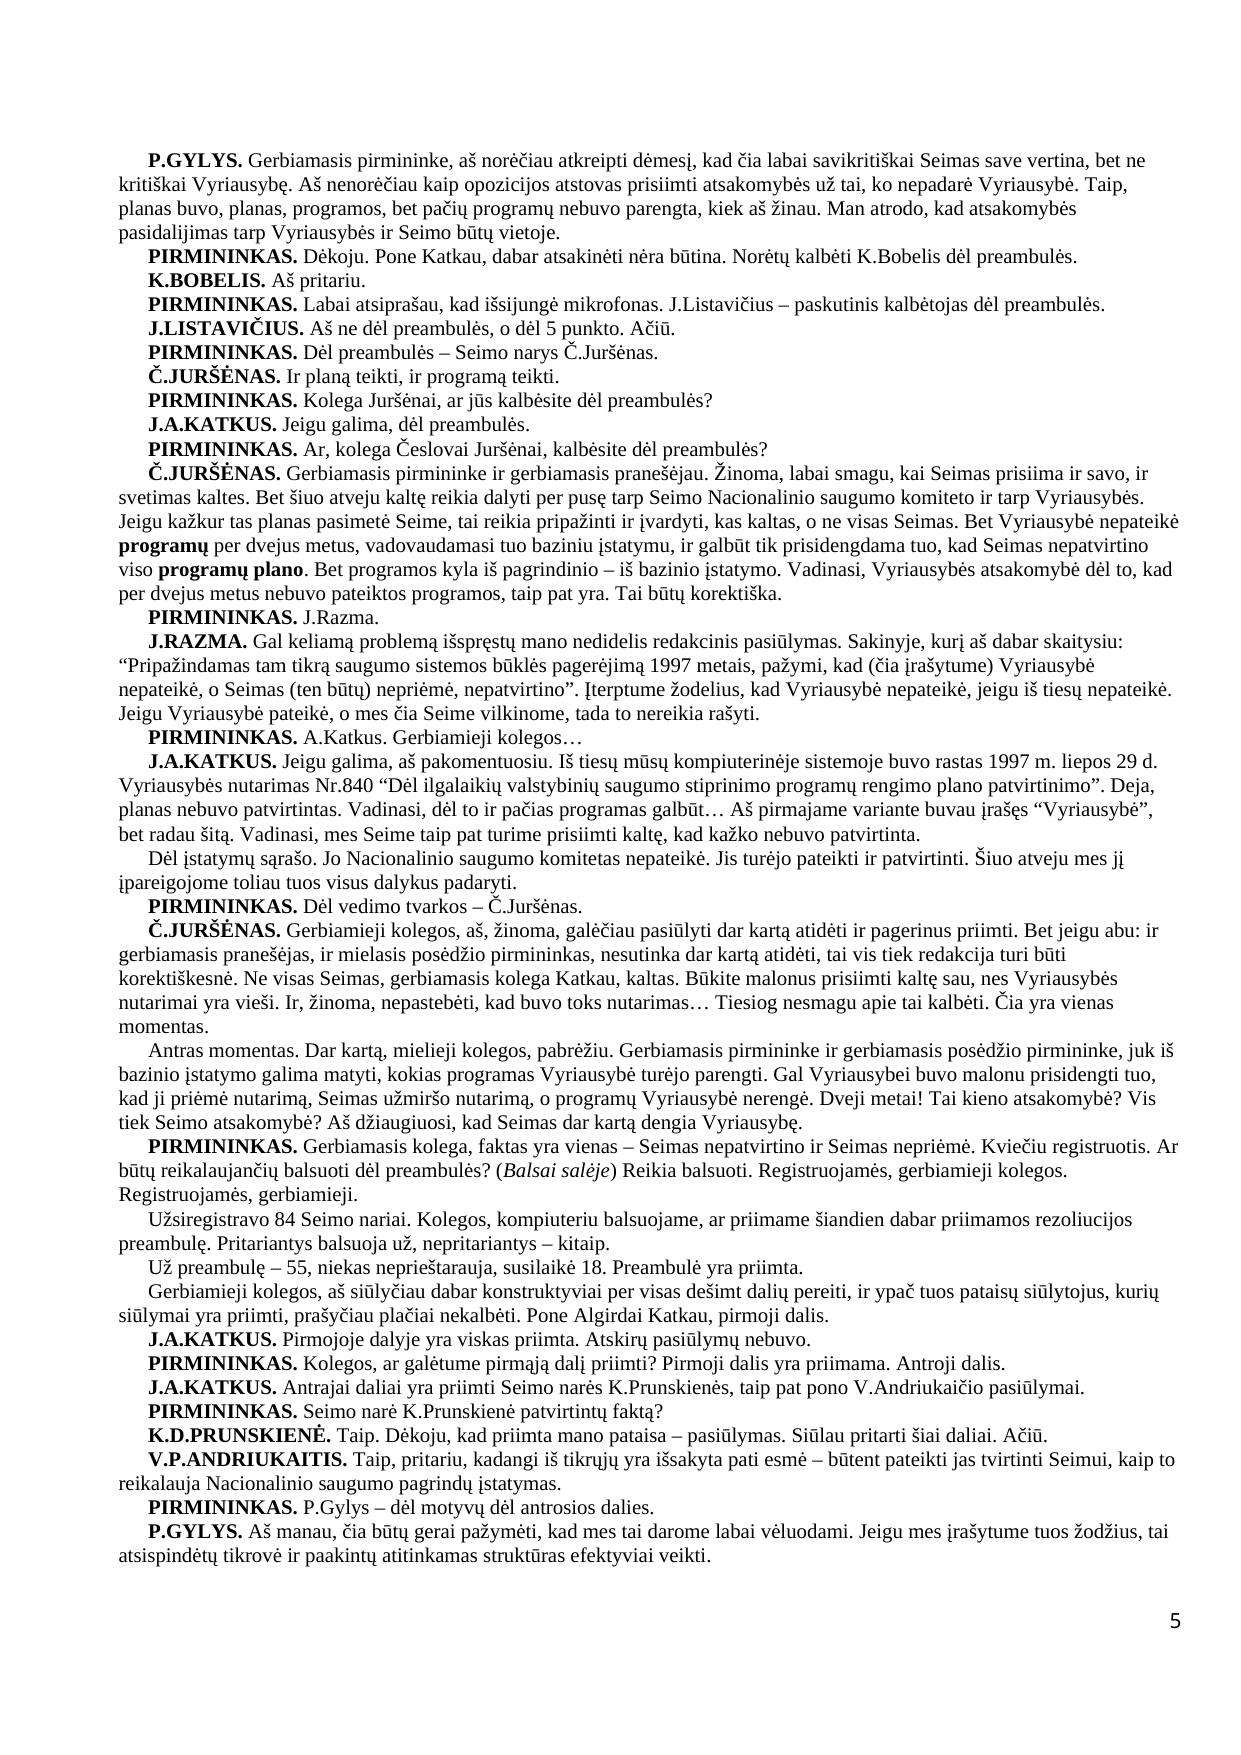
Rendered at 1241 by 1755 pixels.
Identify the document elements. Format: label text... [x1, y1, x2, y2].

text PIRMININKAS. Labai atsiprašau, kad išsijungė mikrofonas. J.Listavičius – paskutinis kalbėtojas dėl preambulės. [118, 292, 1181, 316]
text J.RAZMA. Gal keliamą problemą išspręstų mano nedidelis redakcinis pasiūlymas. Sakinyje, kurį aš dabar skaitysiu: “Pripažindamas tam tikrą saugumo sistemos būklės pagerėjimą 1997 metais, pažymi, kad (čia įrašytume) Vyriausybė nepateikė, o Seimas (ten būtų) nepriėmė, nepatvirtino”. Įterptume žodelius, kad Vyriausybė nepateikė, jeigu iš tiesų nepateikė. Jeigu Vyriausybė pateikė, o mes čia Seime vilkinome, tada to nereikia rašyti. [118, 629, 1181, 725]
text PIRMININKAS. A.Katkus. Gerbiamieji kolegos… [118, 725, 1181, 749]
text PIRMININKAS. Kolega Juršėnai, ar jūs kalbėsite dėl preambulės? [118, 388, 1181, 412]
text PIRMININKAS. Dėl vedimo tvarkos – Č.Juršėnas. [118, 894, 1181, 918]
text K.BOBELIS. Aš pritariu. [118, 268, 1181, 292]
text J.A.KATKUS. Jeigu galima, aš pakomentuosiu. Iš tiesų mūsų kompiuterinėje sistemoje buvo rastas 1997 m. liepos 29 d. Vyriausybės nutarimas Nr.840 “Dėl ilgalaikių valstybinių saugumo stiprinimo programų rengimo plano patvirtinimo”. Deja, planas nebuvo patvirtintas. Vadinasi, dėl to ir pačias programas galbūt… Aš pirmajame variante buvau įrašęs “Vyriausybė”, bet radau šitą. Vadinasi, mes Seime taip pat turime prisiimti kaltę, kad kažko nebuvo patvirtinta. [118, 749, 1181, 846]
text Č.JURŠĖNAS. Gerbiamasis pirmininke ir gerbiamasis pranešėjau. Žinoma, labai smagu, kai Seimas prisiima ir savo, ir svetimas kaltes. Bet šiuo atveju kaltę reikia dalyti per pusę tarp Seimo Nacionalinio saugumo komiteto ir tarp Vyriausybės. Jeigu kažkur tas planas pasimetė Seime, tai reikia pripažinti ir įvardyti, kas kaltas, o ne visas Seimas. Bet Vyriausybė nepateikė programų per dvejus metus, vadovaudamasi tuo baziniu įstatymu, ir galbūt tik prisidengdama tuo, kad Seimas nepatvirtino viso programų plano. Bet programos kyla iš pagrindinio – iš bazinio įstatymo. Vadinasi, Vyriausybės atsakomybė dėl to, kad per dvejus metus nebuvo pateiktos programos, taip pat yra. Tai būtų korektiška. [118, 461, 1181, 605]
text PIRMININKAS. Ar, kolega Česlovai Juršėnai, kalbėsite dėl preambulės? [118, 436, 1181, 461]
text Č.JURŠĖNAS. Gerbiamieji kolegos, aš, žinoma, galėčiau pasiūlyti dar kartą atidėti ir pagerinus priimti. Bet jeigu abu: ir gerbiamasis pranešėjas, ir mielasis posėdžio pirmininkas, nesutinka dar kartą atidėti, tai vis tiek redakcija turi būti korektiškesnė. Ne visas Seimas, gerbiamasis kolega Katkau, kaltas. Būkite malonus prisiimti kaltę sau, nes Vyriausybės nutarimai yra vieši. Ir, žinoma, nepastebėti, kad buvo toks nutarimas… Tiesiog nesmagu apie tai kalbėti. Čia yra vienas momentas. [118, 918, 1181, 1038]
text Užsiregistravo 84 Seimo nariai. Kolegos, kompiuteriu balsuojame, ar priimame šiandien dabar priimamos rezoliucijos preambulę. Pritariantys balsuoja už, nepritariantys – kitaip. [118, 1206, 1181, 1254]
text Č.JURŠĖNAS. Ir planą teikti, ir programą teikti. [118, 364, 1181, 388]
text Antras momentas. Dar kartą, mielieji kolegos, pabrėžiu. Gerbiamasis pirmininke ir gerbiamasis posėdžio pirmininke, juk iš bazinio įstatymo galima matyti, kokias programas Vyriausybė turėjo parengti. Gal Vyriausybei buvo malonu prisidengti tuo, kad ji priėmė nutarimą, Seimas užmiršo nutarimą, o programų Vyriausybė nerengė. Dveji metai! Tai kieno atsakomybė? Vis tiek Seimo atsakomybė? Aš džiaugiuosi, kad Seimas dar kartą dengia Vyriausybę. [118, 1038, 1181, 1134]
text PIRMININKAS. Seimo narė K.Prunskienė patvirtintų faktą? [118, 1399, 1181, 1423]
text Dėl įstatymų sąrašo. Jo Nacionalinio saugumo komitetas nepateikė. Jis turėjo pateikti ir patvirtinti. Šiuo atveju mes jį įpareigojome toliau tuos visus dalykus padaryti. [118, 846, 1181, 894]
text J.LISTAVIČIUS. Aš ne dėl preambulės, o dėl 5 punkto. Ačiū. [118, 316, 1181, 340]
text J.A.KATKUS. Pirmojoje dalyje yra viskas priimta. Atskirų pasiūlymų nebuvo. [118, 1327, 1181, 1351]
text PIRMININKAS. Dėl preambulės – Seimo narys Č.Juršėnas. [118, 340, 1181, 364]
text PIRMININKAS. P.Gylys – dėl motyvų dėl antrosios dalies. [118, 1495, 1181, 1519]
text PIRMININKAS. Kolegos, ar galėtume pirmąją dalį priimti? Pirmoji dalis yra priimama. Antroji dalis. [118, 1351, 1181, 1375]
text J.A.KATKUS. Jeigu galima, dėl preambulės. [118, 412, 1181, 436]
text PIRMININKAS. Dėkoju. Pone Katkau, dabar atsakinėti nėra būtina. Norėtų kalbėti K.Bobelis dėl preambulės. [118, 244, 1181, 268]
text PIRMININKAS. J.Razma. [118, 605, 1181, 629]
text J.A.KATKUS. Antrajai daliai yra priimti Seimo narės K.Prunskienės, taip pat pono V.Andriukaičio pasiūlymai. [118, 1375, 1181, 1399]
text P.GYLYS. Gerbiamasis pirmininke, aš norėčiau atkreipti dėmesį, kad čia labai savikritiškai Seimas save vertina, bet ne kritiškai Vyriausybę. Aš nenorėčiau kaip opozicijos atstovas prisiimti atsakomybės už tai, ko nepadarė Vyriausybė. Taip, planas buvo, planas, programos, bet pačių programų nebuvo parengta, kiek aš žinau. Man atrodo, kad atsakomybės pasidalijimas tarp Vyriausybės ir Seimo būtų vietoje. [118, 148, 1181, 244]
text K.D.PRUNSKIENĖ. Taip. Dėkoju, kad priimta mano pataisa – pasiūlymas. Siūlau pritarti šiai daliai. Ačiū. [118, 1423, 1181, 1447]
text Gerbiamieji kolegos, aš siūlyčiau dabar konstruktyviai per visas dešimt dalių pereiti, ir ypač tuos pataisų siūlytojus, kurių siūlymai yra priimti, prašyčiau plačiai nekalbėti. Pone Algirdai Katkau, pirmoji dalis. [118, 1279, 1181, 1327]
text V.P.ANDRIUKAITIS. Taip, pritariu, kadangi iš tikrųjų yra išsakyta pati esmė – būtent pateikti jas tvirtinti Seimui, kaip to reikalauja Nacionalinio saugumo pagrindų įstatymas. [118, 1447, 1181, 1495]
text Už preambulę – 55, niekas neprieštarauja, susilaikė 18. Preambulė yra priimta. [118, 1254, 1181, 1279]
text P.GYLYS. Aš manau, čia būtų gerai pažymėti, kad mes tai darome labai vėluodami. Jeigu mes įrašytume tuos žodžius, tai atsispindėtų tikrovė ir paakintų atitinkamas struktūras efektyviai veikti. [118, 1519, 1181, 1567]
text PIRMININKAS. Gerbiamasis kolega, faktas yra vienas – Seimas nepatvirtino ir Seimas nepriėmė. Kviečiu registruotis. Ar būtų reikalaujančių balsuoti dėl preambulės? (Balsai salėje) Reikia balsuoti. Registruojamės, gerbiamieji kolegos. Registruojamės, gerbiamieji. [118, 1134, 1181, 1206]
